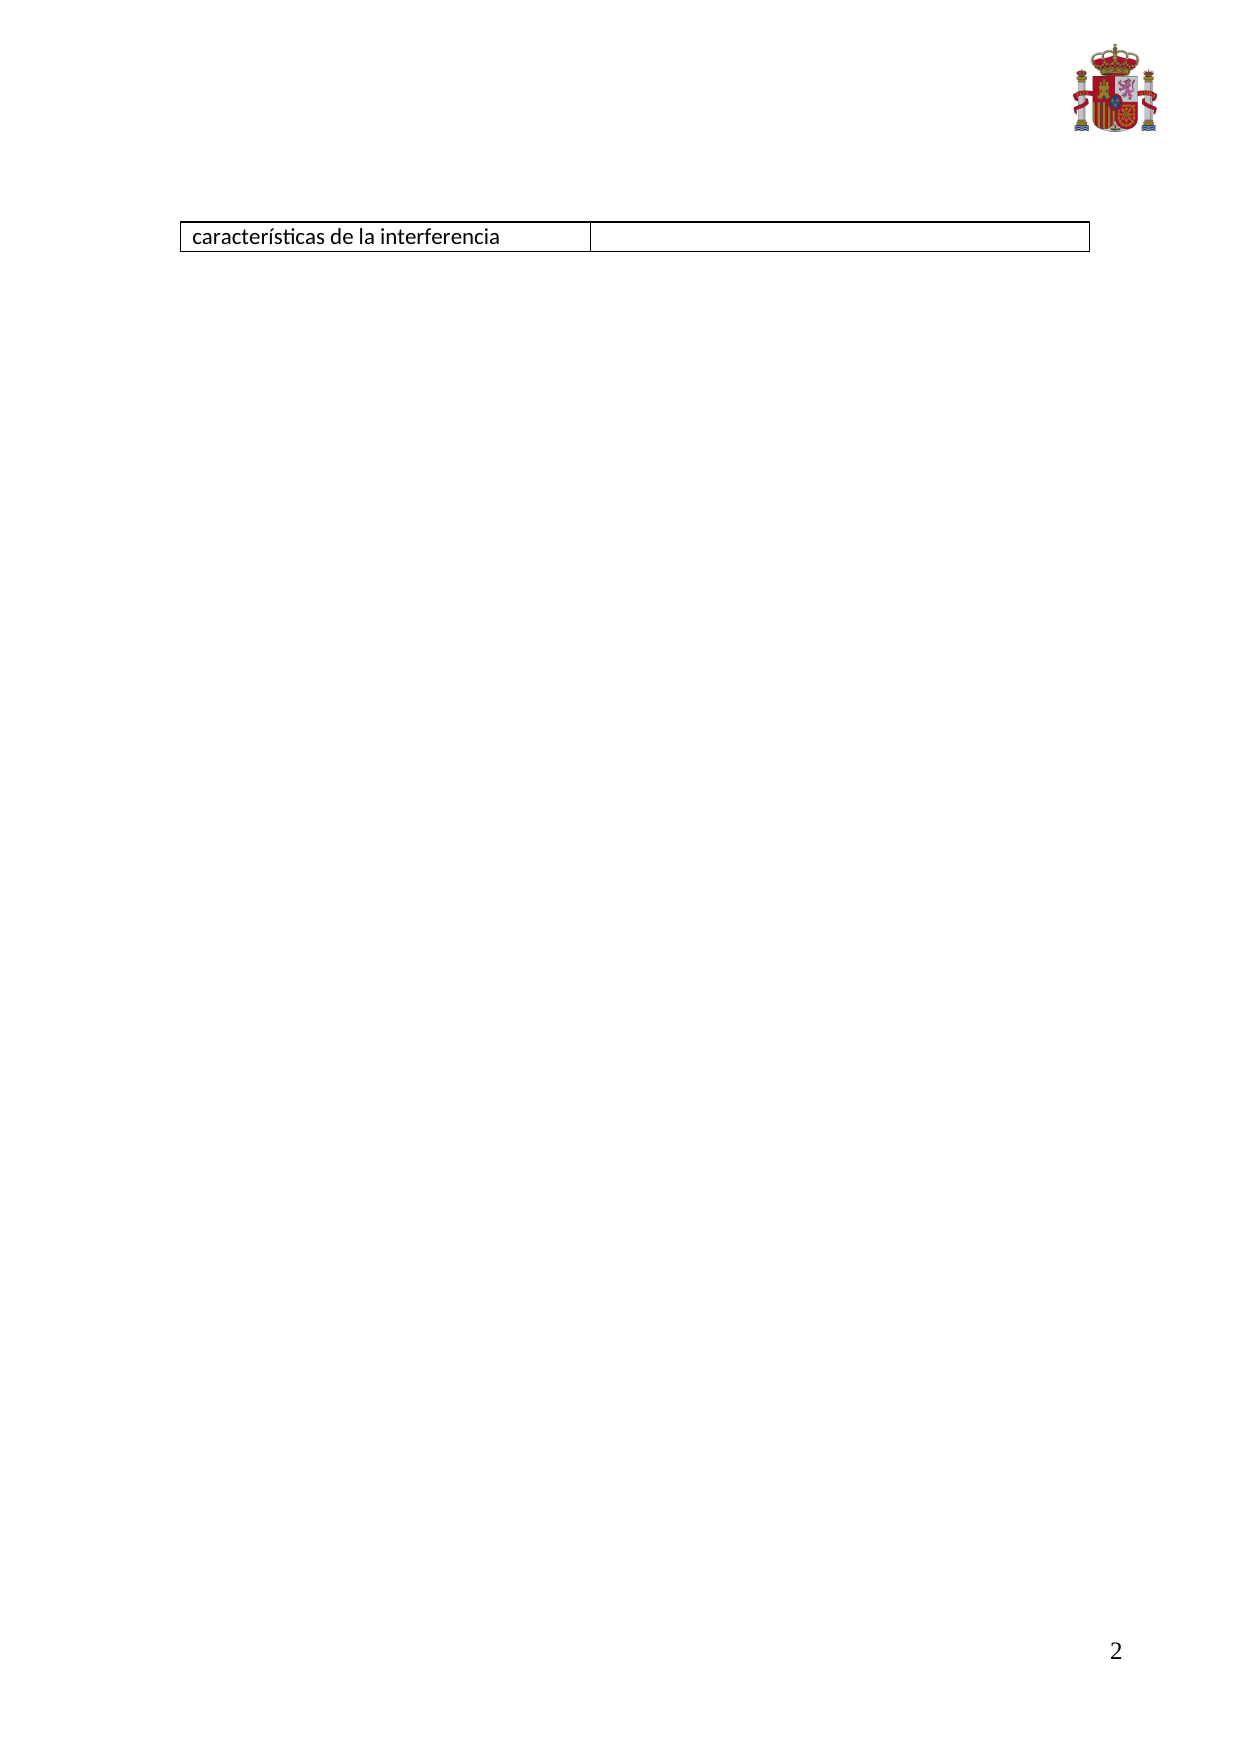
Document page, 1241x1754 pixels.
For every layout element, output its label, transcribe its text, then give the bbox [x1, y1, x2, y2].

table_cell [591, 223, 1089, 251]
table_cell características de la interferencia [181, 223, 590, 251]
